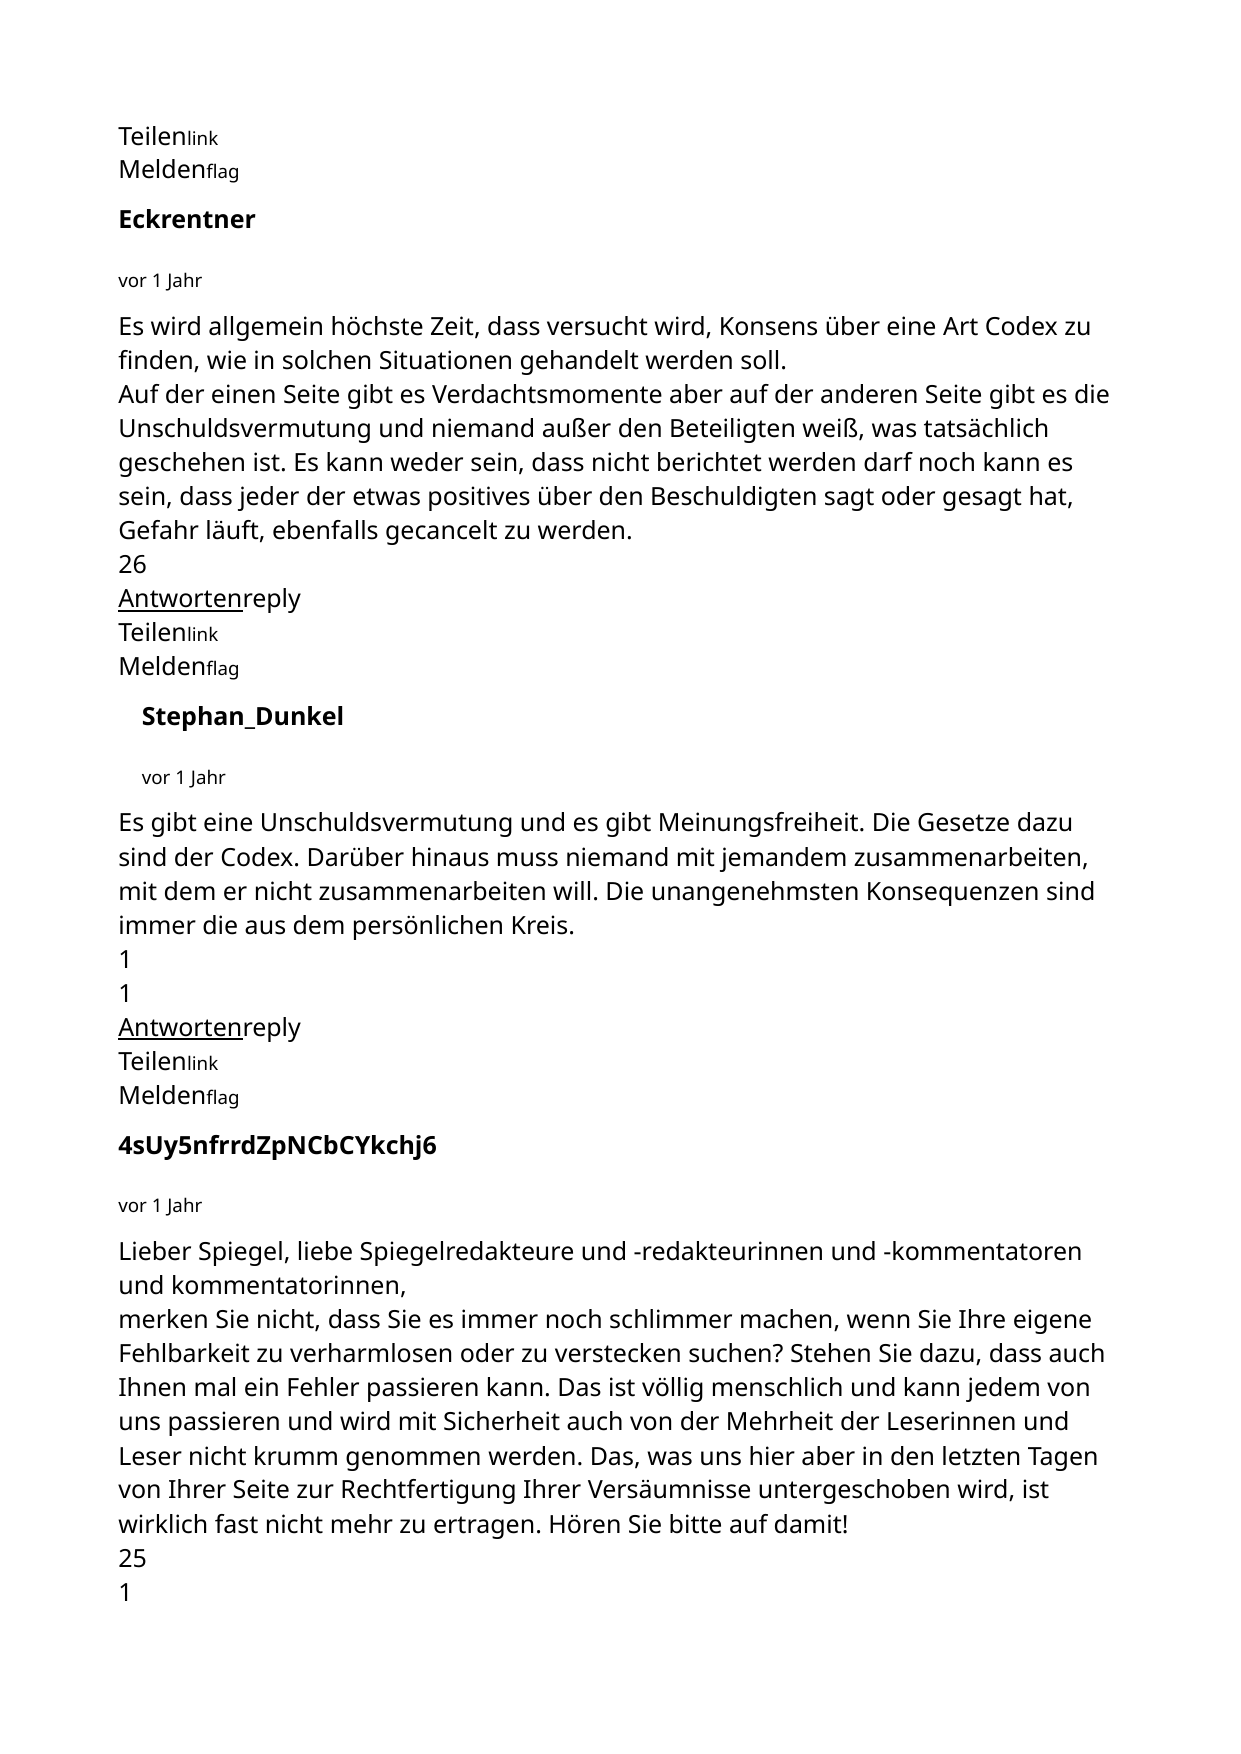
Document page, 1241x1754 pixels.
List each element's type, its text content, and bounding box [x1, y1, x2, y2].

text Es wird allgemein höchste Zeit, dass versucht wird, Konsens über eine Art Codex zu finden, wie in solchen Situationen gehandelt werden soll. Auf der einen Seite gibt es Verdachtsmomente aber auf der anderen Seite gibt es die Unschuldsvermutung und niemand außer den Beteiligten weiß, was tatsächlich geschehen ist. Es kann weder sein, dass nicht berichtet werden darf noch kann es sein, dass jeder der etwas positives über den Beschuldigten sagt oder gesagt hat, Gefahr läuft, ebenfalls gecancelt zu werden. [118, 308, 1122, 547]
text 26 [118, 547, 1122, 581]
text Stephan_Dunkel [142, 699, 1114, 733]
text Meldenflag [118, 649, 1122, 683]
text vor 1 Jahr [118, 267, 1117, 293]
text vor 1 Jahr [142, 764, 1117, 789]
text Antwortenreply [118, 1009, 1122, 1043]
text 1 [118, 975, 1122, 1009]
text 1 [118, 941, 1122, 975]
text Antwortenreply [118, 581, 1122, 615]
text Teilenlink [118, 615, 1122, 649]
text Teilenlink [118, 118, 1122, 152]
text Lieber Spiegel, liebe Spiegelredakteure und -redakteurinnen und -kommentatoren und kommentatorinnen, merken Sie nicht, dass Sie es immer noch schlimmer machen, wenn Sie Ihre eigene Fehlbarkeit zu verharmlosen oder zu verstecken suchen? Stehen Sie dazu, dass auch Ihnen mal ein Fehler passieren kann. Das ist völlig menschlich und kann jedem von uns passieren und wird mit Sicherheit auch von der Mehrheit der Leserinnen und Leser nicht krumm genommen werden. Das, was uns hier aber in den letzten Tagen von Ihrer Seite zur Rechtfertigung Ihrer Versäumnisse untergeschoben wird, ist wirklich fast nicht mehr zu ertragen. Hören Sie bitte auf damit! [118, 1234, 1122, 1540]
text Teilenlink [118, 1043, 1122, 1078]
text Meldenflag [118, 1078, 1122, 1112]
text 1 [118, 1574, 1122, 1608]
text Eckrentner [118, 202, 1114, 236]
text 25 [118, 1540, 1122, 1574]
text Es gibt eine Unschuldsvermutung und es gibt Meinungsfreiheit. Die Gesetze dazu sind der Codex. Darüber hinaus muss niemand mit jemandem zusammenarbeiten, mit dem er nicht zusammenarbeiten will. Die unangenehmsten Konsequenzen sind immer die aus dem persönlichen Kreis. [118, 805, 1122, 941]
text 4sUy5nfrrdZpNCbCYkchj6 [118, 1127, 1114, 1161]
text Meldenflag [118, 152, 1122, 186]
text vor 1 Jahr [118, 1193, 1117, 1218]
